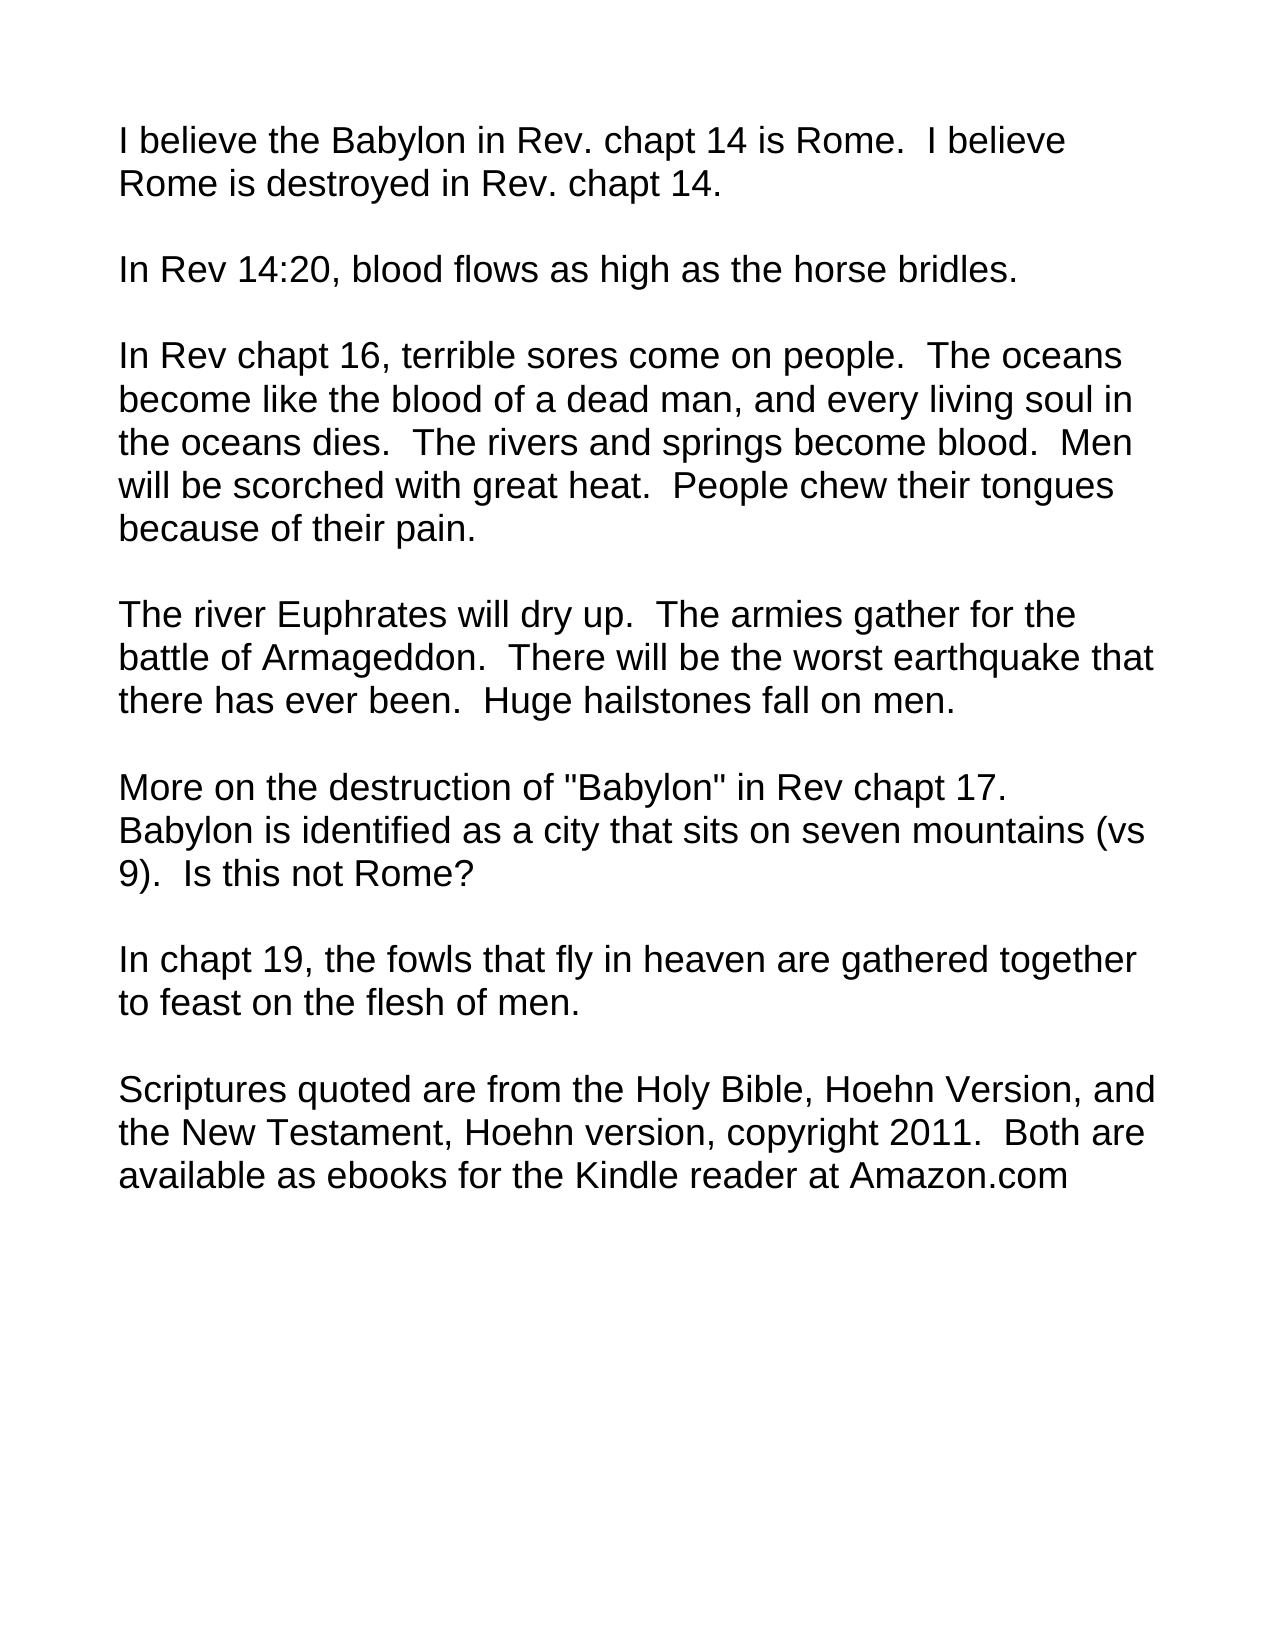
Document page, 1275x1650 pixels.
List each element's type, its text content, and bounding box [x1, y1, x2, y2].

text I believe the Babylon in Rev. chapt 14 is Rome. I believe Rome is destroyed in Rev. chapt 14. [118, 118, 1157, 204]
text More on the destruction of "Babylon" in Rev chapt 17. Babylon is identified as a city that sits on seven mountains (vs 9). Is this not Rome? [118, 765, 1157, 894]
text In chapt 19, the fowls that fly in heaven are gathered together to feast on the flesh of men. [118, 937, 1157, 1024]
text In Rev chapt 16, terrible sores come on people. The oceans become like the blood of a dead man, and every living soul in the oceans dies. The rivers and springs become blood. Men will be scorched with great heat. People chew their tongues because of their pain. [118, 334, 1157, 549]
text Scriptures quoted are from the Holy Bible, Hoehn Version, and the New Testament, Hoehn version, copyright 2011. Both are available as ebooks for the Kindle reader at Amazon.com [118, 1067, 1157, 1196]
text The river Euphrates will dry up. The armies gather for the battle of Armageddon. There will be the worst earthquake that there has ever been. Huge hailstones fall on men. [118, 592, 1157, 722]
text In Rev 14:20, blood flows as high as the horse bridles. [118, 247, 1157, 291]
